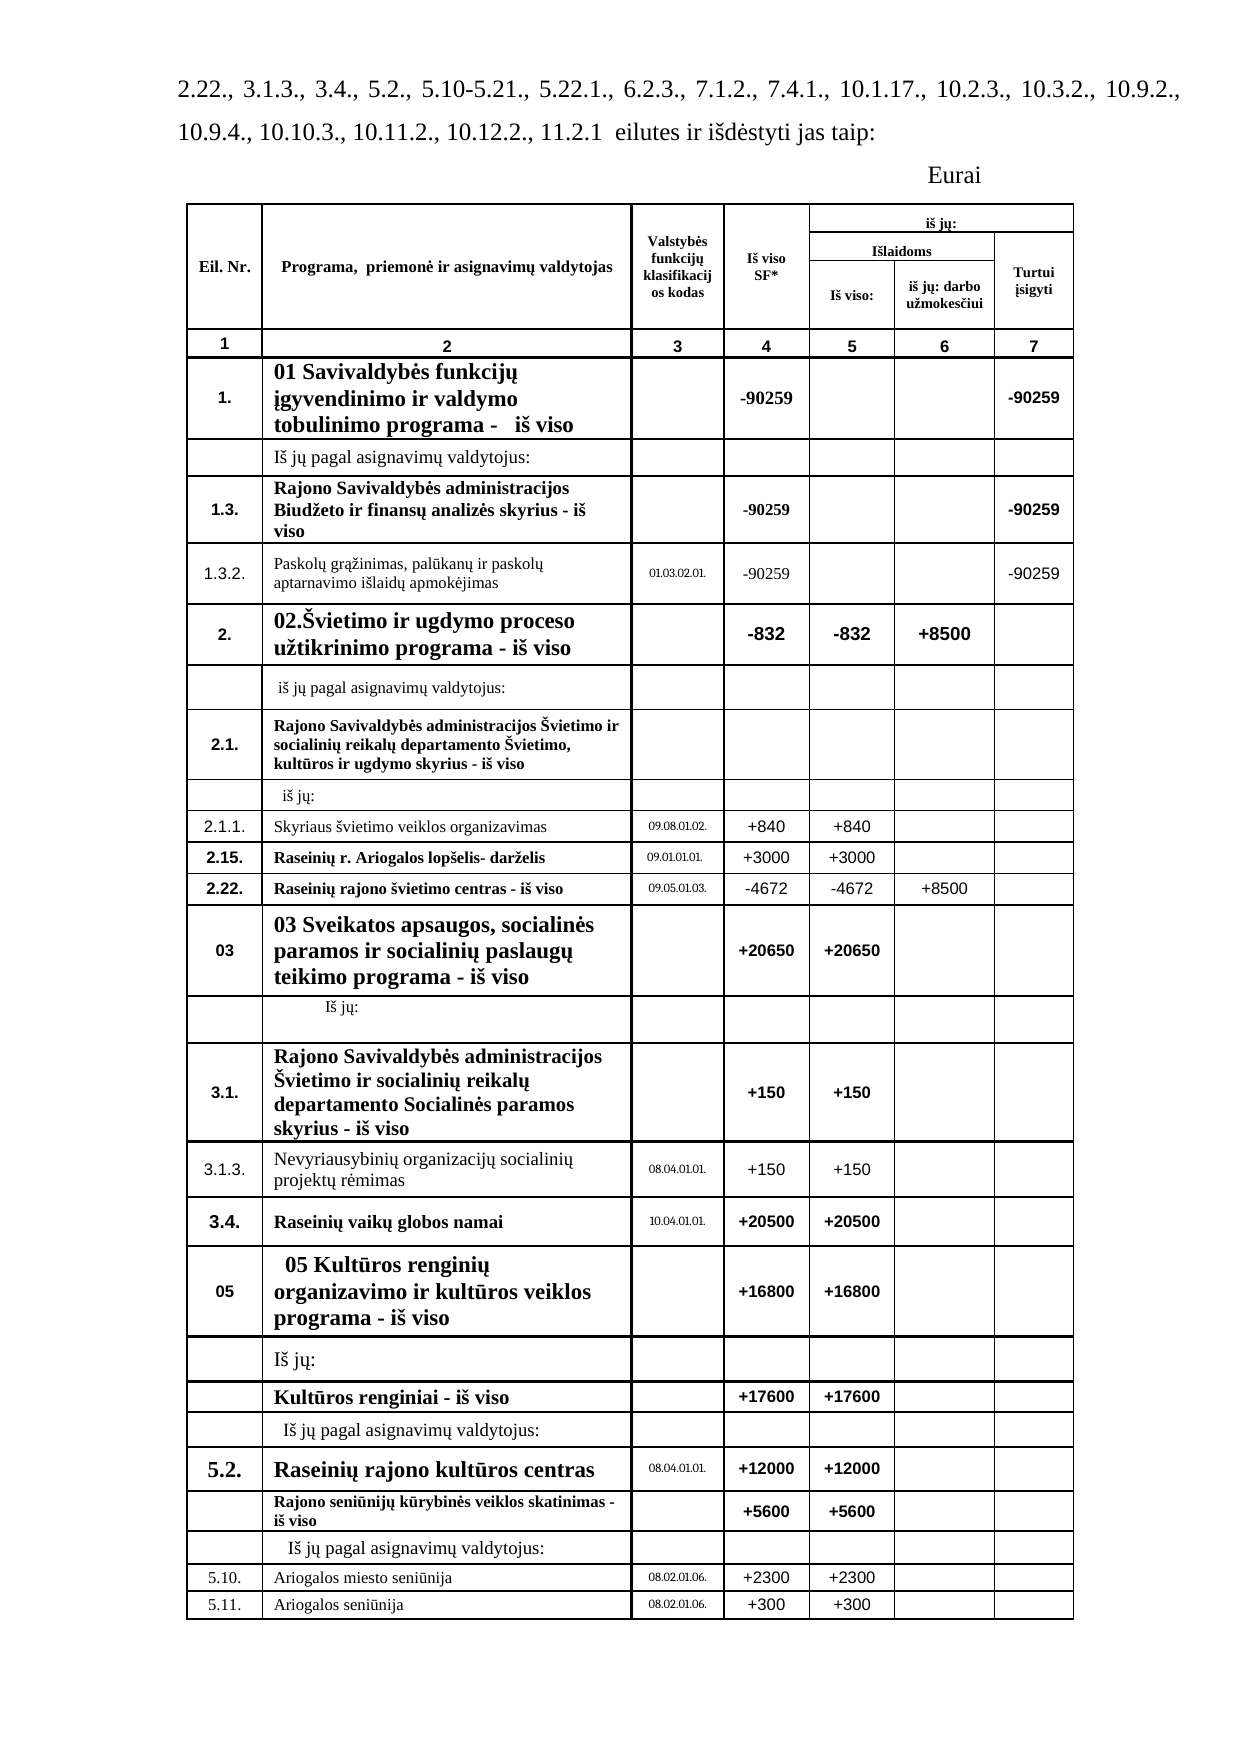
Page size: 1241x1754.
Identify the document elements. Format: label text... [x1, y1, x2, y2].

table_cell 09.05.01.03. [633, 874, 723, 904]
table_cell Turtui įsigyti [995, 233, 1073, 328]
table_cell +2300 [810, 1565, 894, 1589]
table_cell [995, 1413, 1073, 1446]
table_cell 08.02.01.06. [633, 1592, 723, 1618]
table_cell [895, 1143, 994, 1196]
table_cell 08.02.01.06. [633, 1565, 723, 1589]
table_cell 1.3.2. [188, 544, 262, 602]
table_cell [725, 1338, 809, 1380]
table_cell 08.04.01.01. [633, 1448, 723, 1490]
table_cell [810, 1532, 894, 1563]
table_cell 2.15. [188, 843, 261, 873]
table_cell [995, 1532, 1073, 1563]
table_cell +17600 [725, 1383, 809, 1411]
table_cell +20650 [810, 906, 894, 994]
table_cell -4672 [810, 874, 894, 904]
table_cell [895, 1532, 994, 1563]
table_cell +8500 [895, 605, 994, 663]
table_cell iš jų: [263, 780, 630, 810]
table_cell [633, 1044, 723, 1140]
table_cell +5600 [725, 1492, 809, 1530]
table_cell Skyriaus švietimo veiklos organizavimas [263, 811, 630, 841]
table_cell +3000 [810, 843, 894, 873]
text Eurai [927, 160, 1181, 189]
table_cell 5.10. [188, 1565, 262, 1589]
table_cell [633, 1247, 723, 1335]
table_cell [725, 1532, 809, 1563]
table_cell -832 [725, 605, 809, 663]
table_cell iš jų pagal asignavimų valdytojus: [263, 666, 630, 709]
table_header Iš viso SF* [725, 205, 809, 328]
table_cell Raseinių rajono švietimo centras - iš viso [263, 874, 630, 904]
table_cell [810, 666, 894, 709]
table_cell [995, 1565, 1073, 1589]
table_cell 3.1. [188, 1044, 262, 1140]
table_cell [995, 997, 1073, 1042]
table_cell [725, 666, 809, 709]
table_cell [633, 997, 723, 1042]
table_cell 3.4. [188, 1198, 262, 1245]
table_cell [895, 1338, 994, 1380]
table_cell -90259 [995, 477, 1073, 542]
table_cell [895, 359, 994, 437]
table_cell [995, 843, 1073, 873]
table_cell [995, 1492, 1073, 1530]
table_cell [895, 1592, 994, 1618]
table_cell [188, 1383, 262, 1411]
table_cell +20500 [810, 1198, 894, 1245]
table_cell [895, 1565, 994, 1589]
table_cell [633, 440, 723, 475]
table_cell -90259 [725, 477, 809, 542]
table_cell 3.1.3. [188, 1143, 262, 1196]
table_cell [633, 1338, 723, 1380]
table_cell 2.1.1. [188, 811, 261, 841]
table_cell -90259 [995, 544, 1073, 602]
table_cell [895, 1413, 994, 1446]
table_cell [895, 780, 994, 810]
table_cell [895, 811, 994, 841]
table_cell [633, 605, 723, 663]
table_cell 2 [263, 330, 630, 356]
table_cell [995, 1338, 1073, 1380]
table_cell [633, 1413, 723, 1446]
table_cell [725, 440, 809, 475]
table_cell [188, 1413, 262, 1446]
table_cell +150 [810, 1143, 894, 1196]
table_cell 01 Savivaldybės funkcijų įgyvendinimo ir valdymo tobulinimo programa - iš viso [263, 359, 630, 437]
table_cell Iš jų pagal asignavimų valdytojus: [263, 440, 630, 475]
table_cell [725, 710, 809, 779]
table_cell [995, 780, 1073, 810]
table_cell [810, 780, 894, 810]
table_cell [895, 1492, 994, 1530]
table_cell Iš jų pagal asignavimų valdytojus: [263, 1413, 630, 1446]
table_cell 2. [188, 605, 262, 663]
table_cell [633, 780, 723, 810]
table_cell [895, 710, 994, 779]
table_cell [188, 1492, 262, 1530]
table_header Programa, priemonė ir asignavimų valdytojas [263, 205, 630, 328]
table_cell Iš jų: [263, 997, 630, 1042]
table_cell +150 [725, 1044, 809, 1140]
table_cell +5600 [810, 1492, 894, 1530]
table_cell 02.Švietimo ir ugdymo proceso užtikrinimo programa - iš viso [263, 605, 630, 663]
table_cell +17600 [810, 1383, 894, 1411]
table_cell [995, 666, 1073, 709]
table_cell +3000 [725, 843, 809, 873]
table_cell [895, 906, 994, 994]
table_cell [995, 1448, 1073, 1490]
table_cell Raseinių vaikų globos namai [263, 1198, 630, 1245]
table_cell [810, 1413, 894, 1446]
table_cell +20650 [725, 906, 809, 994]
table_cell [995, 1198, 1073, 1245]
table_cell [633, 1532, 723, 1563]
table_cell 4 [725, 330, 809, 356]
table_cell 5.2. [188, 1448, 262, 1490]
table_cell Iš viso: [810, 261, 894, 328]
table_cell [810, 440, 894, 475]
table_cell [188, 666, 261, 709]
table_cell 5.11. [188, 1592, 262, 1618]
table_cell +16800 [810, 1247, 894, 1335]
table_cell Ariogalos miesto seniūnija [263, 1565, 630, 1589]
table_cell Rajono Savivaldybės administracijos Biudžeto ir finansų analizės skyrius - iš viso [263, 477, 630, 542]
table_cell +840 [810, 811, 894, 841]
table_cell [633, 906, 723, 994]
table_cell +300 [810, 1592, 894, 1618]
table_cell [633, 666, 723, 709]
table_cell Rajono seniūnijų kūrybinės veiklos skatinimas - iš viso [263, 1492, 630, 1530]
table_cell [995, 440, 1073, 475]
table_cell [810, 710, 894, 779]
table_cell -4672 [725, 874, 809, 904]
table_cell [895, 1448, 994, 1490]
table_cell [895, 1247, 994, 1335]
table_cell [633, 1383, 723, 1411]
table_cell [895, 544, 994, 602]
table_cell [895, 440, 994, 475]
table_cell Raseinių rajono kultūros centras [263, 1448, 630, 1490]
table_cell [810, 477, 894, 542]
table_cell [895, 1383, 994, 1411]
table_cell 7 [995, 330, 1073, 356]
table_cell +2300 [725, 1565, 809, 1589]
table_cell iš jų: darbo užmokesčiui [895, 261, 994, 328]
table_cell -832 [810, 605, 894, 663]
table_cell 5 [810, 330, 894, 356]
table_cell [995, 1044, 1073, 1140]
table_cell 2.1. [188, 710, 261, 779]
table_cell [995, 1143, 1073, 1196]
table_cell 09.08.01.02. [633, 811, 723, 841]
table_cell 05 [188, 1247, 262, 1335]
table_cell [633, 1492, 723, 1530]
table_header iš jų: [810, 205, 1073, 231]
table_cell 03 Sveikatos apsaugos, socialinės paramos ir socialinių paslaugų teikimo programa - iš viso [263, 906, 630, 994]
table_cell [895, 843, 994, 873]
table_cell [895, 1044, 994, 1140]
table_cell [725, 1413, 809, 1446]
table_cell [995, 811, 1073, 841]
table_cell 09.01.01.01. [633, 843, 723, 873]
table_cell [725, 997, 809, 1042]
table_cell [810, 359, 894, 437]
table_cell [995, 605, 1073, 663]
table_cell Rajono Savivaldybės administracijos Švietimo ir socialinių reikalų departamento Socialinės paramos skyrius - iš viso [263, 1044, 630, 1140]
table_cell [188, 1532, 262, 1563]
table_cell [895, 666, 994, 709]
table_cell [725, 780, 809, 810]
table_cell 6 [895, 330, 994, 356]
table_cell 1 [188, 330, 261, 356]
table_cell [895, 1198, 994, 1245]
table_cell Rajono Savivaldybės administracijos Švietimo ir socialinių reikalų departamento Švietimo, kultūros ir ugdymo skyrius - iš viso [263, 710, 630, 779]
table_cell [895, 477, 994, 542]
table_header Eil. Nr. [188, 205, 261, 328]
table_cell 05 Kultūros renginių organizavimo ir kultūros veiklos programa - iš viso [263, 1247, 630, 1335]
table_cell Kultūros renginiai - iš viso [263, 1383, 630, 1411]
table_cell 03 [188, 906, 262, 994]
table_cell 3 [633, 330, 723, 356]
table_cell +150 [810, 1044, 894, 1140]
table_cell +8500 [895, 874, 994, 904]
table_cell 1.3. [188, 477, 262, 542]
table_cell [810, 544, 894, 602]
table_cell 10.04.01.01. [633, 1198, 723, 1245]
table_cell +12000 [810, 1448, 894, 1490]
table_cell 2.22. [188, 874, 261, 904]
table_cell Paskolų grąžinimas, palūkanų ir paskolų aptarnavimo išlaidų apmokėjimas [263, 544, 630, 602]
table_cell +12000 [725, 1448, 809, 1490]
table_cell Iš jų: [263, 1338, 630, 1380]
table_cell +840 [725, 811, 809, 841]
table_cell +150 [725, 1143, 809, 1196]
table_cell Iš jų pagal asignavimų valdytojus: [263, 1532, 630, 1563]
table_cell 1. [188, 359, 262, 437]
table_cell [810, 1338, 894, 1380]
table_cell -90259 [995, 359, 1073, 437]
table_cell [188, 780, 261, 810]
table_cell [995, 710, 1073, 779]
table_cell +20500 [725, 1198, 809, 1245]
table_cell 08.04.01.01. [633, 1143, 723, 1196]
table_cell -90259 [725, 544, 809, 602]
table_cell Išlaidoms [810, 233, 994, 259]
table_cell -90259 [725, 359, 809, 437]
table_cell [633, 710, 723, 779]
table_header Valstybės funkcijų klasifikacijos kodas [633, 205, 723, 328]
table_cell [995, 1383, 1073, 1411]
text 2.22., 3.1.3., 3.4., 5.2., 5.10-5.21., 5.22.1., 6.2.3., 7.1.2., 7.4.1., 10.1.17., 10.2.3., 10.3.2., 10.9.2., 10.9.4., 10.10.3., 10.11.2., 10.12.2., 11.2.1 eilutes ir išdėstyti jas taip: [177, 74, 1181, 146]
table_cell [633, 477, 723, 542]
table_cell [995, 1592, 1073, 1618]
table_cell [633, 359, 723, 437]
table_cell [995, 1247, 1073, 1335]
table_cell [188, 440, 262, 475]
table_cell Ariogalos seniūnija [263, 1592, 630, 1618]
table_cell [810, 997, 894, 1042]
table_cell [995, 906, 1073, 994]
table_cell [188, 1338, 262, 1380]
table_cell +300 [725, 1592, 809, 1618]
table_cell +16800 [725, 1247, 809, 1335]
table_cell [188, 997, 262, 1042]
table_cell [895, 997, 994, 1042]
table_cell [995, 874, 1073, 904]
table_cell Raseinių r. Ariogalos lopšelis- darželis [263, 843, 630, 873]
table_cell Nevyriausybinių organizacijų socialinių projektų rėmimas [263, 1143, 630, 1196]
table_cell 01.03.02.01. [633, 544, 723, 602]
